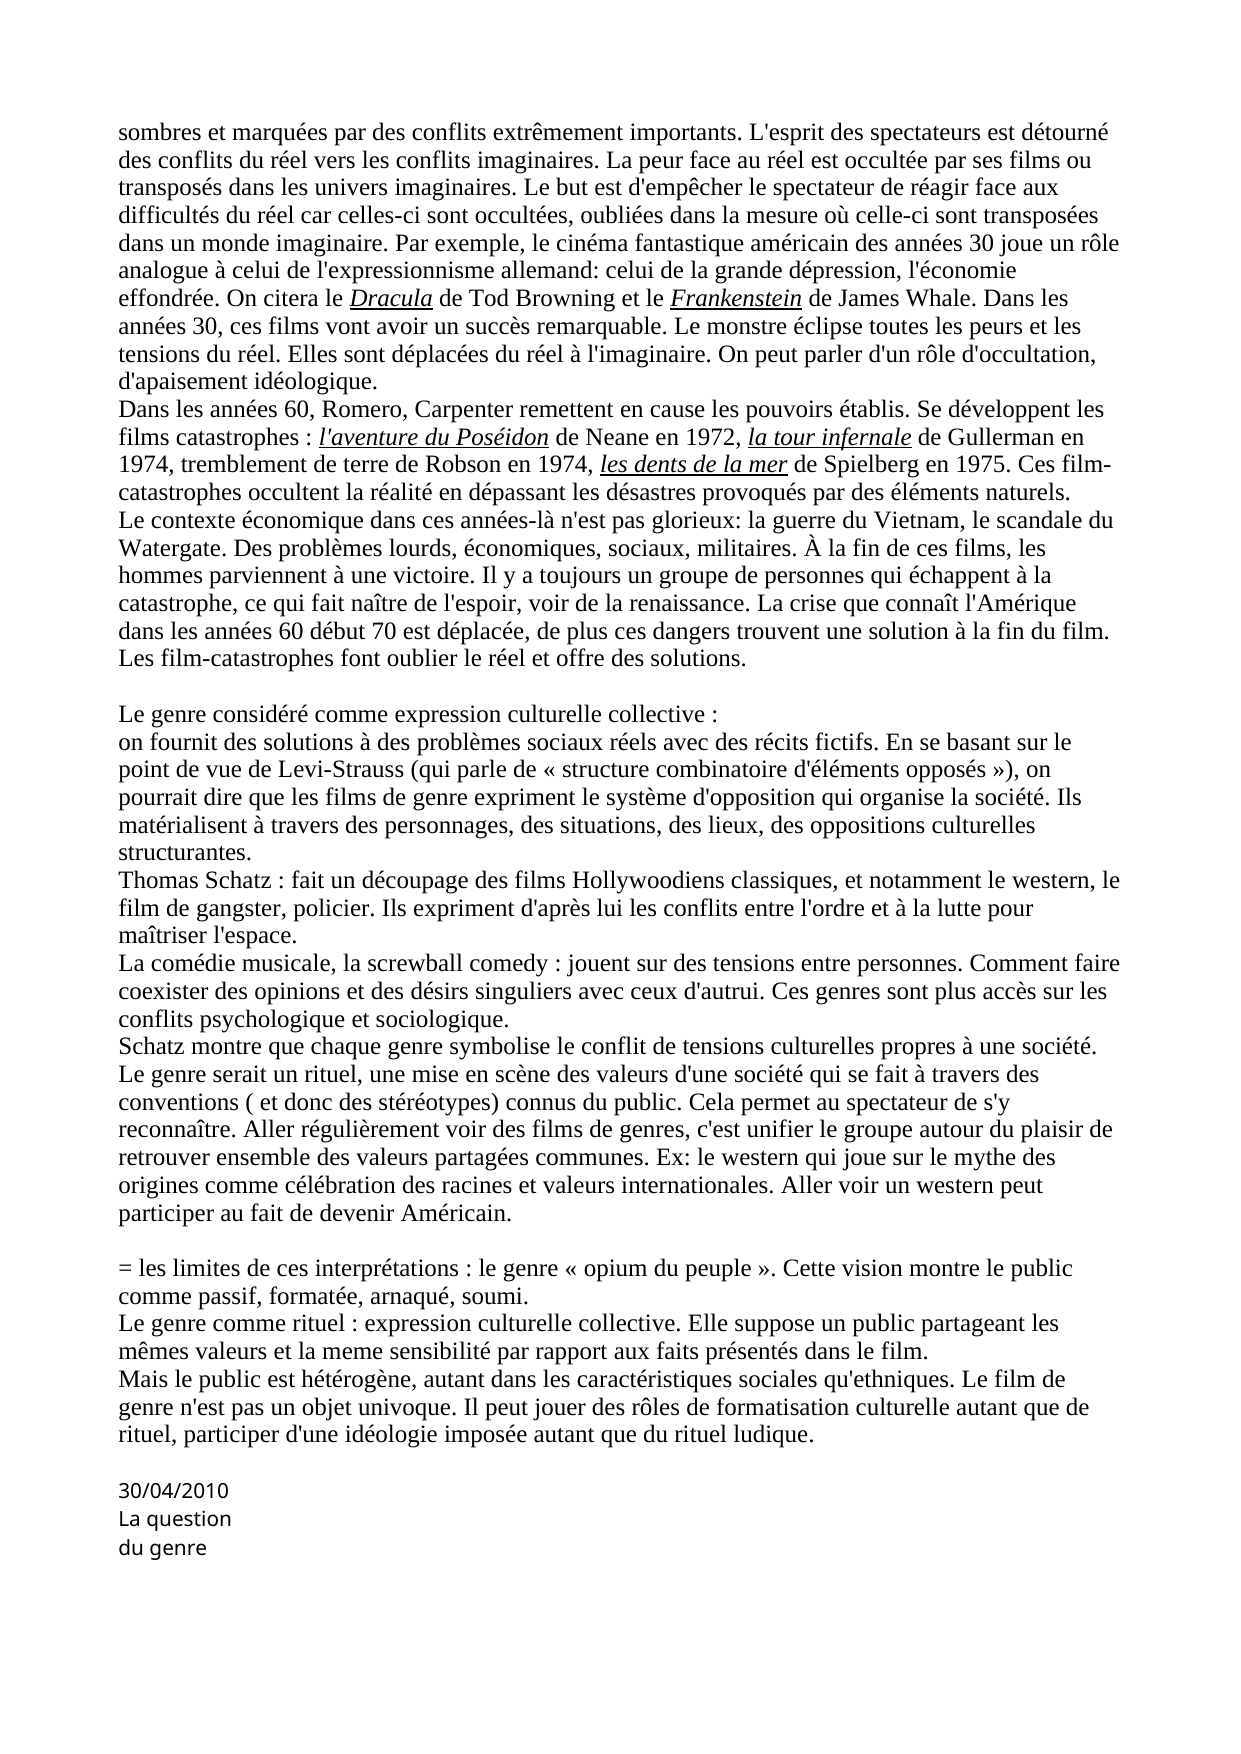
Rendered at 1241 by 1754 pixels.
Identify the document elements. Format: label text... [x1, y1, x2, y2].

text 30/04/2010 [118, 1476, 1122, 1504]
text La comédie musicale, la screwball comedy : jouent sur des tensions entre personnes. Comment faire coexister des opinions et des désirs singuliers avec ceux d'autrui. Ces genres sont plus accès sur les conflits psychologique et sociologique. [118, 949, 1122, 1032]
text du genre [118, 1533, 1122, 1561]
text Le genre comme rituel : expression culturelle collective. Elle suppose un public partageant les mêmes valeurs et la meme sensibilité par rapport aux faits présentés dans le film. [118, 1309, 1122, 1365]
text Schatz montre que chaque genre symbolise le conflit de tensions culturelles propres à une société. Le genre serait un rituel, une mise en scène des valeurs d'une société qui se fait à travers des conventions ( et donc des stéréotypes) connus du public. Cela permet au spectateur de s'y reconnaître. Aller régulièrement voir des films de genres, c'est unifier le groupe autour du plaisir de retrouver ensemble des valeurs partagées communes. Ex: le western qui joue sur le mythe des origines comme célébration des racines et valeurs internationales. Aller voir un western peut participer au fait de devenir Américain. [118, 1032, 1122, 1226]
text Thomas Schatz : fait un découpage des films Hollywoodiens classiques, et notamment le western, le film de gangster, policier. Ils expriment d'après lui les conflits entre l'ordre et à la lutte pour maîtriser l'espace. [118, 866, 1122, 949]
text Mais le public est hétérogène, autant dans les caractéristiques sociales qu'ethniques. Le film de genre n'est pas un objet univoque. Il peut jouer des rôles de formatisation culturelle autant que de rituel, participer d'une idéologie imposée autant que du rituel ludique. [118, 1365, 1122, 1448]
text sombres et marquées par des conflits extrêmement importants. L'esprit des spectateurs est détourné des conflits du réel vers les conflits imaginaires. La peur face au réel est occultée par ses films ou transposés dans les univers imaginaires. Le but est d'empêcher le spectateur de réagir face aux difficultés du réel car celles-ci sont occultées, oubliées dans la mesure où celle-ci sont transposées dans un monde imaginaire. Par exemple, le cinéma fantastique américain des années 30 joue un rôle analogue à celui de l'expressionnisme allemand: celui de la grande dépression, l'économie effondrée. On citera le Dracula de Tod Browning et le Frankenstein de James Whale. Dans les années 30, ces films vont avoir un succès remarquable. Le monstre éclipse toutes les peurs et les tensions du réel. Elles sont déplacées du réel à l'imaginaire. On peut parler d'un rôle d'occultation, d'apaisement idéologique. [118, 118, 1122, 395]
text La question [118, 1504, 1122, 1533]
text Le contexte économique dans ces années-là n'est pas glorieux: la guerre du Vietnam, le scandale du Watergate. Des problèmes lourds, économiques, sociaux, militaires. À la fin de ces films, les hommes parviennent à une victoire. Il y a toujours un groupe de personnes qui échappent à la catastrophe, ce qui fait naître de l'espoir, voir de la renaissance. La crise que connaît l'Amérique dans les années 60 début 70 est déplacée, de plus ces dangers trouvent une solution à la fin du film. Les film-catastrophes font oublier le réel et offre des solutions. [118, 506, 1122, 672]
text Dans les années 60, Romero, Carpenter remettent en cause les pouvoirs établis. Se développent les films catastrophes : l'aventure du Poséidon de Neane en 1972, la tour infernale de Gullerman en 1974, tremblement de terre de Robson en 1974, les dents de la mer de Spielberg en 1975. Ces film-catastrophes occultent la réalité en dépassant les désastres provoqués par des éléments naturels. [118, 395, 1122, 506]
text Le genre considéré comme expression culturelle collective : [118, 700, 1122, 728]
text = les limites de ces interprétations : le genre « opium du peuple ». Cette vision montre le public comme passif, formatée, arnaqué, soumi. [118, 1254, 1122, 1309]
text on fournit des solutions à des problèmes sociaux réels avec des récits fictifs. En se basant sur le point de vue de Levi-Strauss (qui parle de « structure combinatoire d'éléments opposés »), on pourrait dire que les films de genre expriment le système d'opposition qui organise la société. Ils matérialisent à travers des personnages, des situations, des lieux, des oppositions culturelles structurantes. [118, 728, 1122, 866]
